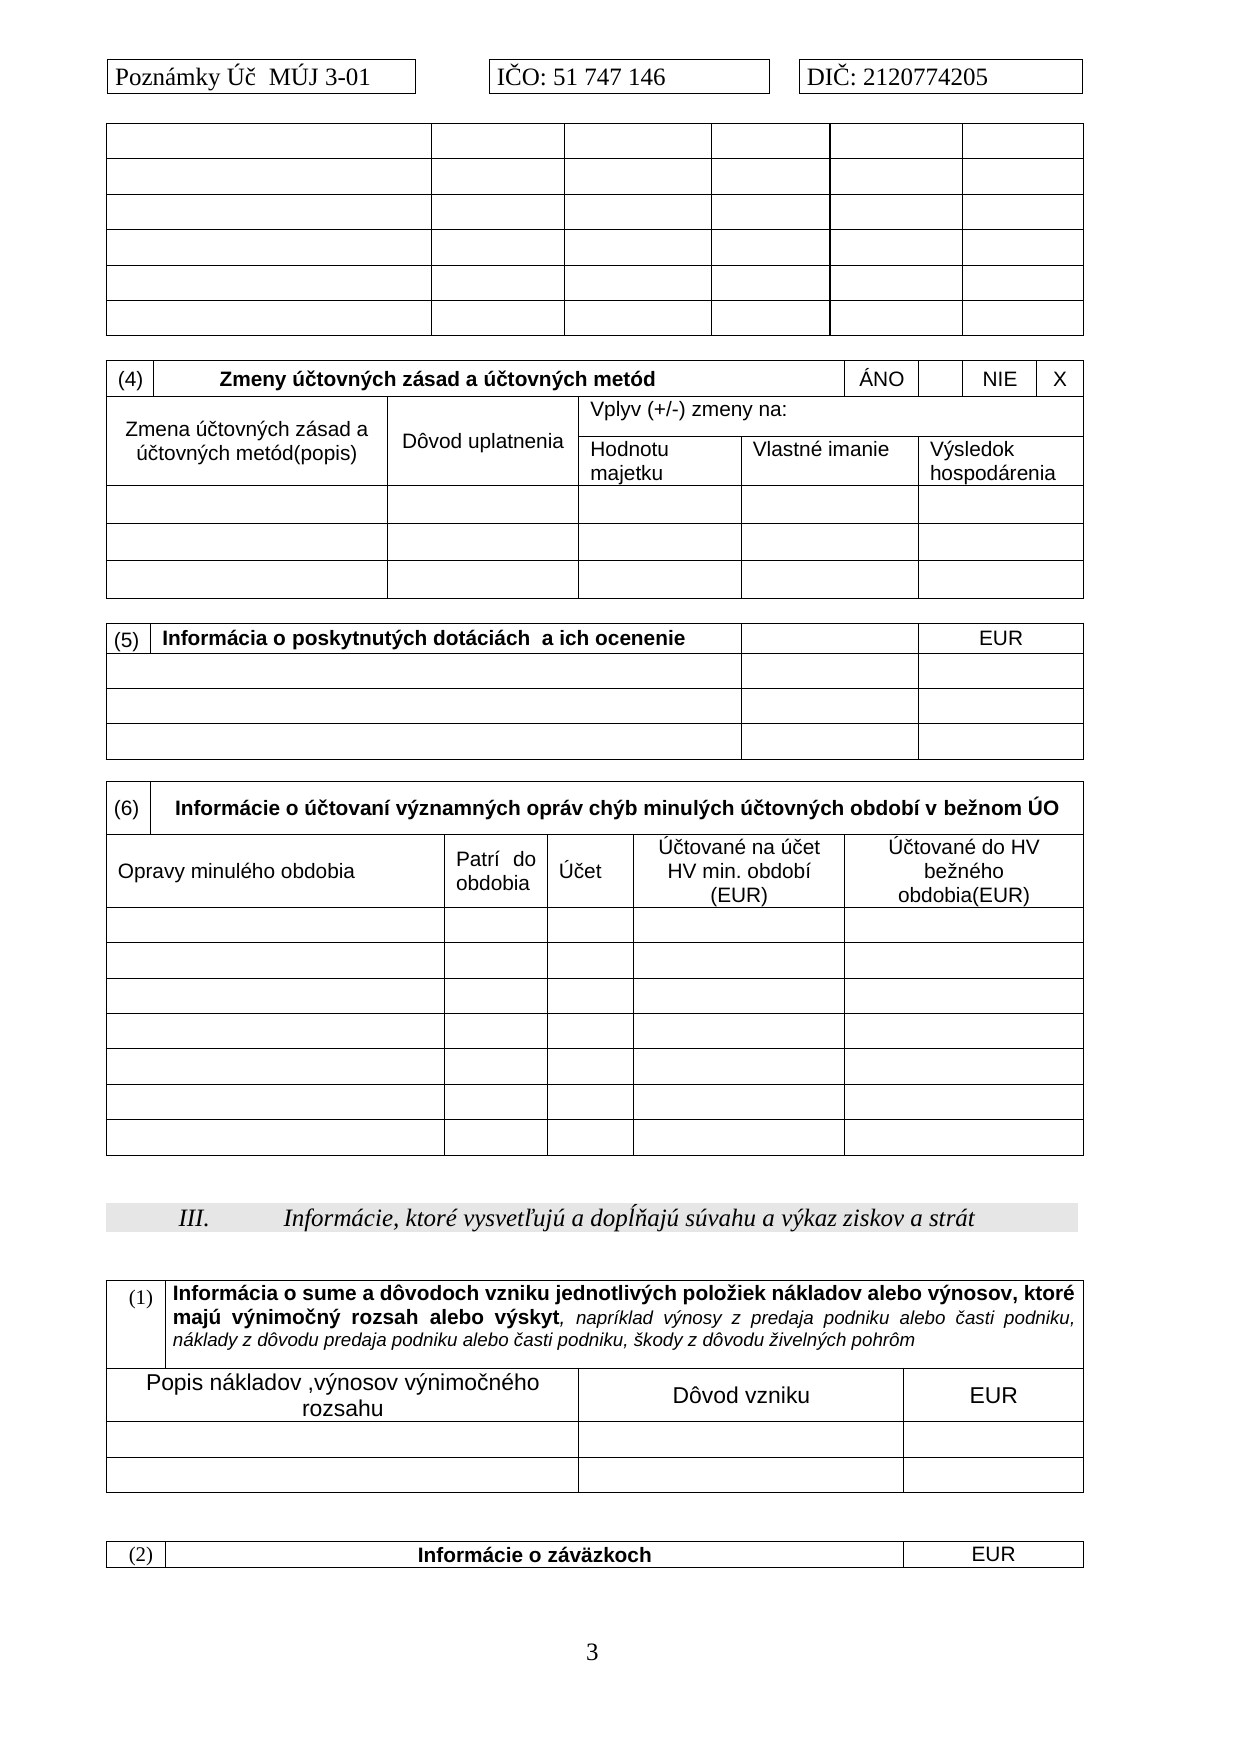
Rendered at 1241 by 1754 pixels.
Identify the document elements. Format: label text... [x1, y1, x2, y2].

table_cell [845, 1120, 1083, 1154]
table_cell [107, 561, 387, 598]
table_cell [579, 524, 741, 560]
table_cell [919, 654, 1083, 688]
table_cell [712, 301, 829, 335]
table_cell [107, 908, 444, 942]
table_cell [445, 1014, 547, 1048]
table_header ÁNO [845, 361, 918, 396]
table_cell [634, 1120, 844, 1154]
table_header [919, 361, 962, 396]
table_cell [634, 1014, 844, 1048]
table_cell EUR [904, 1369, 1083, 1421]
table_cell [742, 724, 918, 759]
table_cell [548, 943, 633, 977]
table_cell Dôvod uplatnenia [388, 397, 578, 485]
table_header X [1037, 361, 1083, 396]
table_cell [445, 943, 547, 977]
table_cell [919, 561, 1083, 598]
table_cell Patrí do obdobia [445, 835, 547, 907]
table_cell [107, 1422, 578, 1457]
table_cell [742, 524, 918, 560]
table_cell [712, 124, 829, 158]
table_cell Vplyv (+/-) zmeny na: [579, 397, 1083, 436]
table_cell [432, 230, 564, 264]
table_cell Hodnotu majetku [579, 437, 741, 485]
table_cell [963, 159, 1083, 194]
table_cell [904, 1458, 1083, 1492]
table_cell Opravy minulého obdobia [107, 835, 444, 907]
table_cell [634, 979, 844, 1013]
table_cell [831, 195, 962, 229]
table_cell [445, 1085, 547, 1119]
table_cell [963, 230, 1083, 264]
table_cell [388, 561, 578, 598]
table_cell [432, 266, 564, 300]
table_header Informácia o poskytnutých dotáciách a ich ocenenie [151, 624, 741, 652]
table_cell [548, 979, 633, 1013]
table_cell [742, 486, 918, 523]
table_cell [963, 301, 1083, 335]
table_cell [831, 159, 962, 194]
table_cell [712, 230, 829, 264]
table_cell [831, 124, 962, 158]
table_cell [742, 689, 918, 723]
table_header Zmeny účtovných zásad a účtovných metód [154, 361, 844, 396]
table_cell [579, 1458, 903, 1492]
table_cell Účtované na účet HV min. období (EUR) [634, 835, 844, 907]
table_cell [107, 1049, 444, 1084]
table_cell [107, 124, 431, 158]
table_header [107, 361, 153, 396]
table_cell [845, 1085, 1083, 1119]
table_cell [445, 1120, 547, 1154]
table_cell [579, 561, 741, 598]
table_cell [107, 230, 431, 264]
table_header [107, 624, 150, 652]
table_cell [634, 1049, 844, 1084]
table_cell [107, 979, 444, 1013]
table_cell [634, 908, 844, 942]
table_cell [388, 486, 578, 523]
table_cell [904, 1422, 1083, 1457]
table_cell [445, 908, 547, 942]
table_cell [445, 1049, 547, 1084]
table_header Informácie o záväzkoch [166, 1542, 903, 1567]
table_cell Účtované do HV bežného obdobia(EUR) [845, 835, 1083, 907]
table_cell Výsledok hospodárenia [919, 437, 1083, 485]
table_cell [831, 266, 962, 300]
table_cell [919, 486, 1083, 523]
table_cell [831, 301, 962, 335]
table_cell [107, 724, 741, 759]
table_header Informácie o účtovaní významných opráv chýb minulých účtovných období v bežnom ÚO [151, 782, 1083, 834]
table_cell [107, 486, 387, 523]
table_cell [107, 159, 431, 194]
table_cell [579, 486, 741, 523]
table_cell [919, 724, 1083, 759]
table_cell [565, 266, 711, 300]
table_cell [107, 1458, 578, 1492]
table_cell [963, 124, 1083, 158]
table_cell [432, 301, 564, 335]
table_header Informácia o sume a dôvodoch vzniku jednotlivých položiek nákladov alebo výnosov, ktoré majú výnimočný rozsah alebo výskyt, napríklad výnosy z predaja podniku alebo časti podniku, náklady z dôvodu predaja podniku alebo časti podniku, škody z dôvodu živelných pohrôm [166, 1281, 1083, 1367]
table_cell [548, 1014, 633, 1048]
table_cell [963, 266, 1083, 300]
table_cell [107, 689, 741, 723]
table_header EUR [904, 1542, 1083, 1567]
table_cell [845, 1049, 1083, 1084]
table_cell [548, 1085, 633, 1119]
table_cell [107, 266, 431, 300]
table_cell [565, 301, 711, 335]
table_cell [388, 524, 578, 560]
table_cell [445, 979, 547, 1013]
table_cell [107, 301, 431, 335]
table_cell [107, 195, 431, 229]
table_cell [565, 195, 711, 229]
table_cell [712, 195, 829, 229]
table_header EUR [919, 624, 1083, 652]
table_cell [432, 159, 564, 194]
table_cell [634, 943, 844, 977]
table_cell [548, 1120, 633, 1154]
table_cell [919, 689, 1083, 723]
table_cell [548, 908, 633, 942]
table_cell Dôvod vzniku [579, 1369, 903, 1421]
table_cell [432, 124, 564, 158]
table_cell [742, 654, 918, 688]
table_cell [565, 230, 711, 264]
table_cell [107, 654, 741, 688]
table_cell [432, 195, 564, 229]
table_cell Zmena účtovných zásad a účtovných metód(popis) [107, 397, 387, 485]
table_header [107, 782, 150, 834]
table_cell Účet [548, 835, 633, 907]
table_cell [963, 195, 1083, 229]
table_cell [919, 524, 1083, 560]
table_cell [712, 159, 829, 194]
table_cell [107, 524, 387, 560]
table_cell [845, 979, 1083, 1013]
table_cell [107, 1120, 444, 1154]
table_cell [845, 943, 1083, 977]
table_cell [565, 124, 711, 158]
list Informácie, ktoré vysvetľujú a dopĺňajú súvahu a výkaz ziskov a strát [106, 1203, 1078, 1232]
table_header [107, 1281, 165, 1367]
table_cell [845, 908, 1083, 942]
table_cell [107, 943, 444, 977]
table_cell [742, 561, 918, 598]
table_cell [565, 159, 711, 194]
table_cell [107, 1085, 444, 1119]
table_cell [634, 1085, 844, 1119]
table_cell Popis nákladov ,výnosov výnimočného rozsahu [107, 1369, 578, 1421]
table_cell [107, 1014, 444, 1048]
table_header [742, 624, 918, 652]
table_cell [579, 1422, 903, 1457]
table_header NIE [963, 361, 1036, 396]
table_cell [831, 230, 962, 264]
table_cell [845, 1014, 1083, 1048]
table_cell [712, 266, 829, 300]
table_header [107, 1542, 165, 1567]
table_cell Vlastné imanie [742, 437, 918, 485]
table_cell [548, 1049, 633, 1084]
